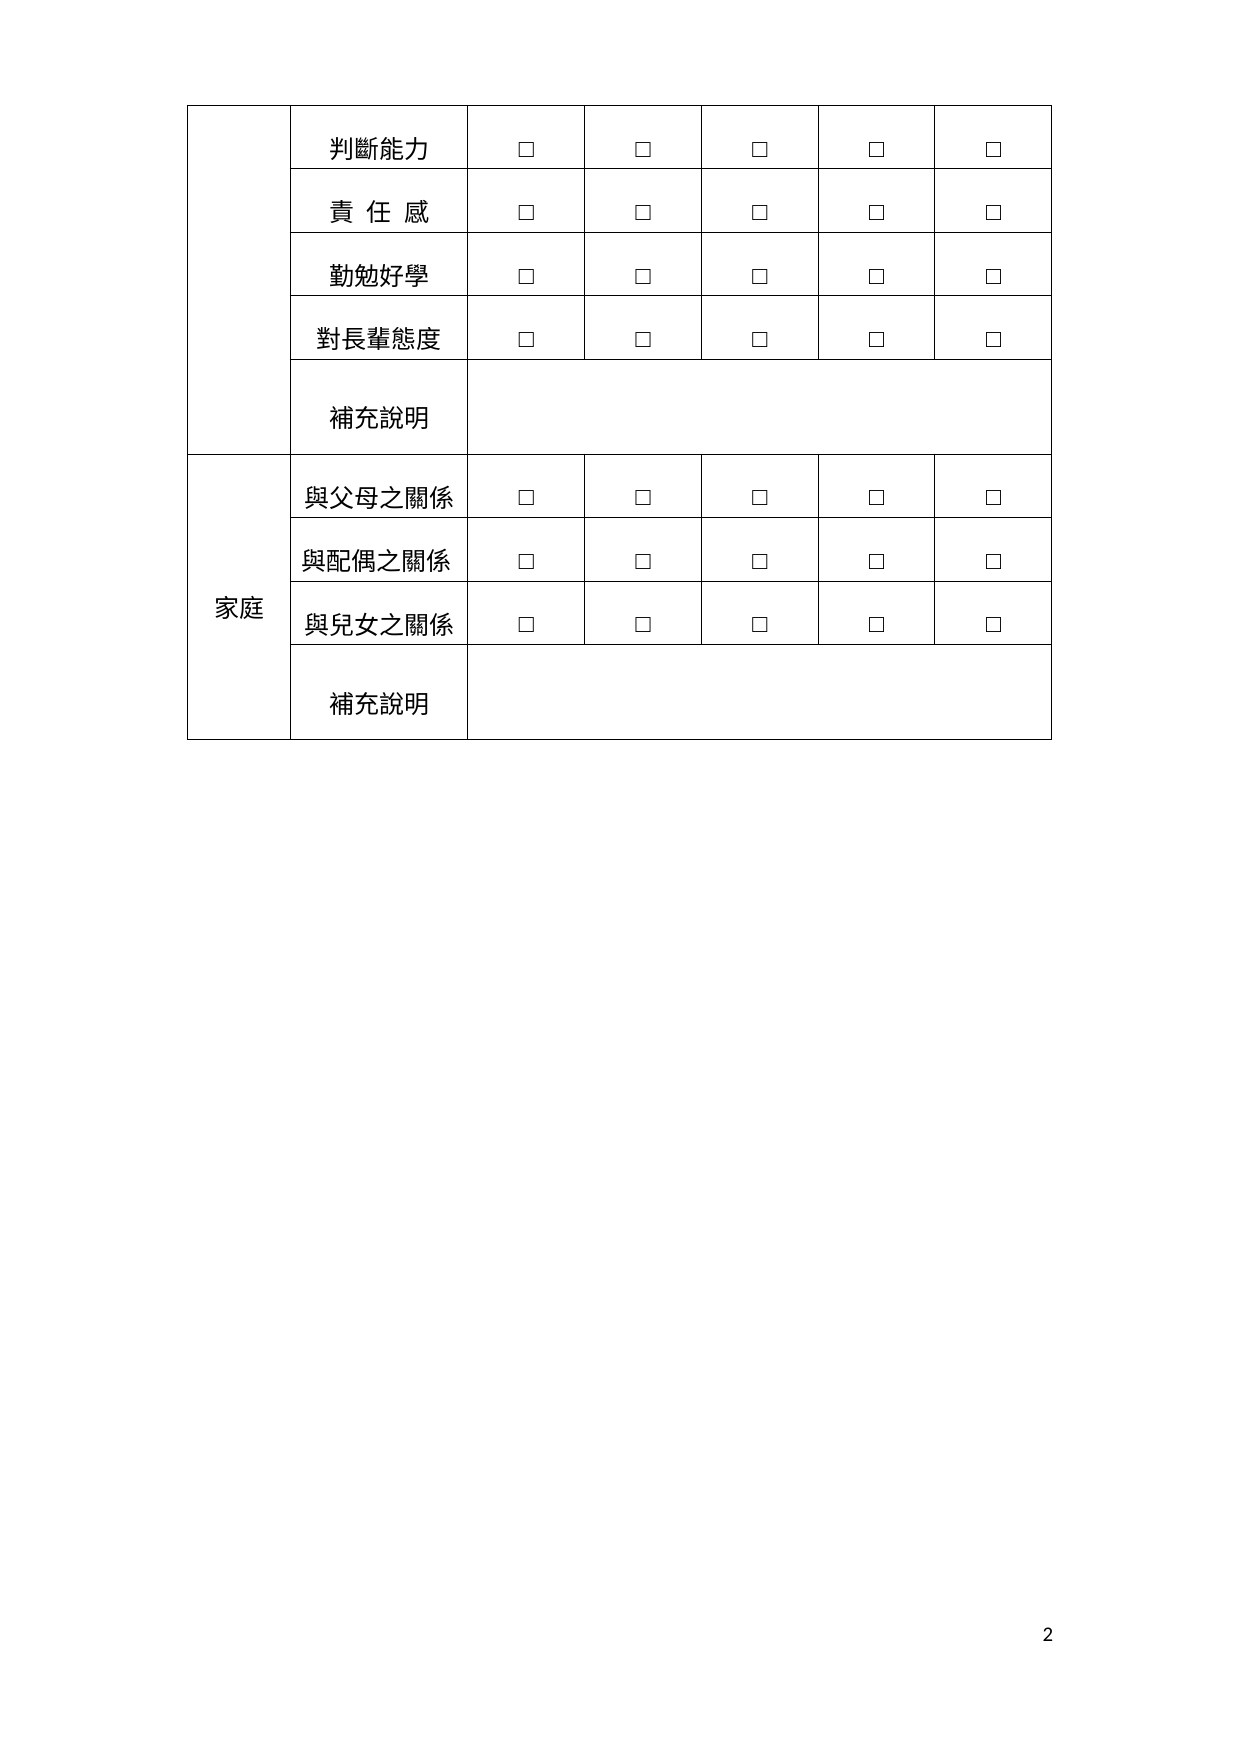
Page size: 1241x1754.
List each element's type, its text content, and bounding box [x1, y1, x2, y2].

table_cell □ [819, 169, 934, 232]
table_cell □ [819, 582, 934, 644]
table_cell 責 任 感 [291, 169, 467, 232]
table_cell □ [585, 296, 701, 359]
table_cell 家庭 [188, 455, 290, 738]
table_cell □ [819, 455, 934, 517]
table_cell □ [585, 169, 701, 232]
table_cell □ [702, 169, 818, 232]
table_cell 勤勉好學 [291, 233, 467, 295]
table_cell □ [702, 233, 818, 295]
table_cell 對長輩態度 [291, 296, 467, 359]
table_cell □ [468, 169, 584, 232]
table_cell [468, 360, 1051, 453]
table_cell □ [702, 455, 818, 517]
table_cell □ [468, 455, 584, 517]
table_cell □ [585, 233, 701, 295]
table_cell □ [702, 106, 818, 168]
table_cell [468, 645, 1051, 738]
table_cell 與父母之關係 [291, 455, 467, 517]
table_cell □ [935, 169, 1051, 232]
table_cell □ [935, 518, 1051, 581]
table_cell □ [819, 518, 934, 581]
table_cell □ [702, 582, 818, 644]
table_cell □ [585, 106, 701, 168]
table_cell □ [585, 518, 701, 581]
table_cell □ [468, 106, 584, 168]
table_cell 與配偶之關係 [291, 518, 467, 581]
table_cell 補充說明 [291, 645, 467, 738]
table_cell □ [585, 582, 701, 644]
table_cell □ [935, 233, 1051, 295]
table_cell □ [819, 233, 934, 295]
table_cell 與兒女之關係 [291, 582, 467, 644]
table_cell □ [468, 233, 584, 295]
table_cell □ [935, 296, 1051, 359]
table_cell □ [468, 518, 584, 581]
table_cell 補充說明 [291, 360, 467, 453]
table_cell □ [819, 296, 934, 359]
table_cell □ [468, 582, 584, 644]
table_cell [188, 106, 290, 453]
table_cell □ [702, 296, 818, 359]
table_cell □ [935, 582, 1051, 644]
table_cell □ [819, 106, 934, 168]
table_cell 判斷能力 [291, 106, 467, 168]
table_cell □ [935, 455, 1051, 517]
table_cell □ [468, 296, 584, 359]
table_cell □ [702, 518, 818, 581]
table_cell □ [585, 455, 701, 517]
table_cell □ [935, 106, 1051, 168]
